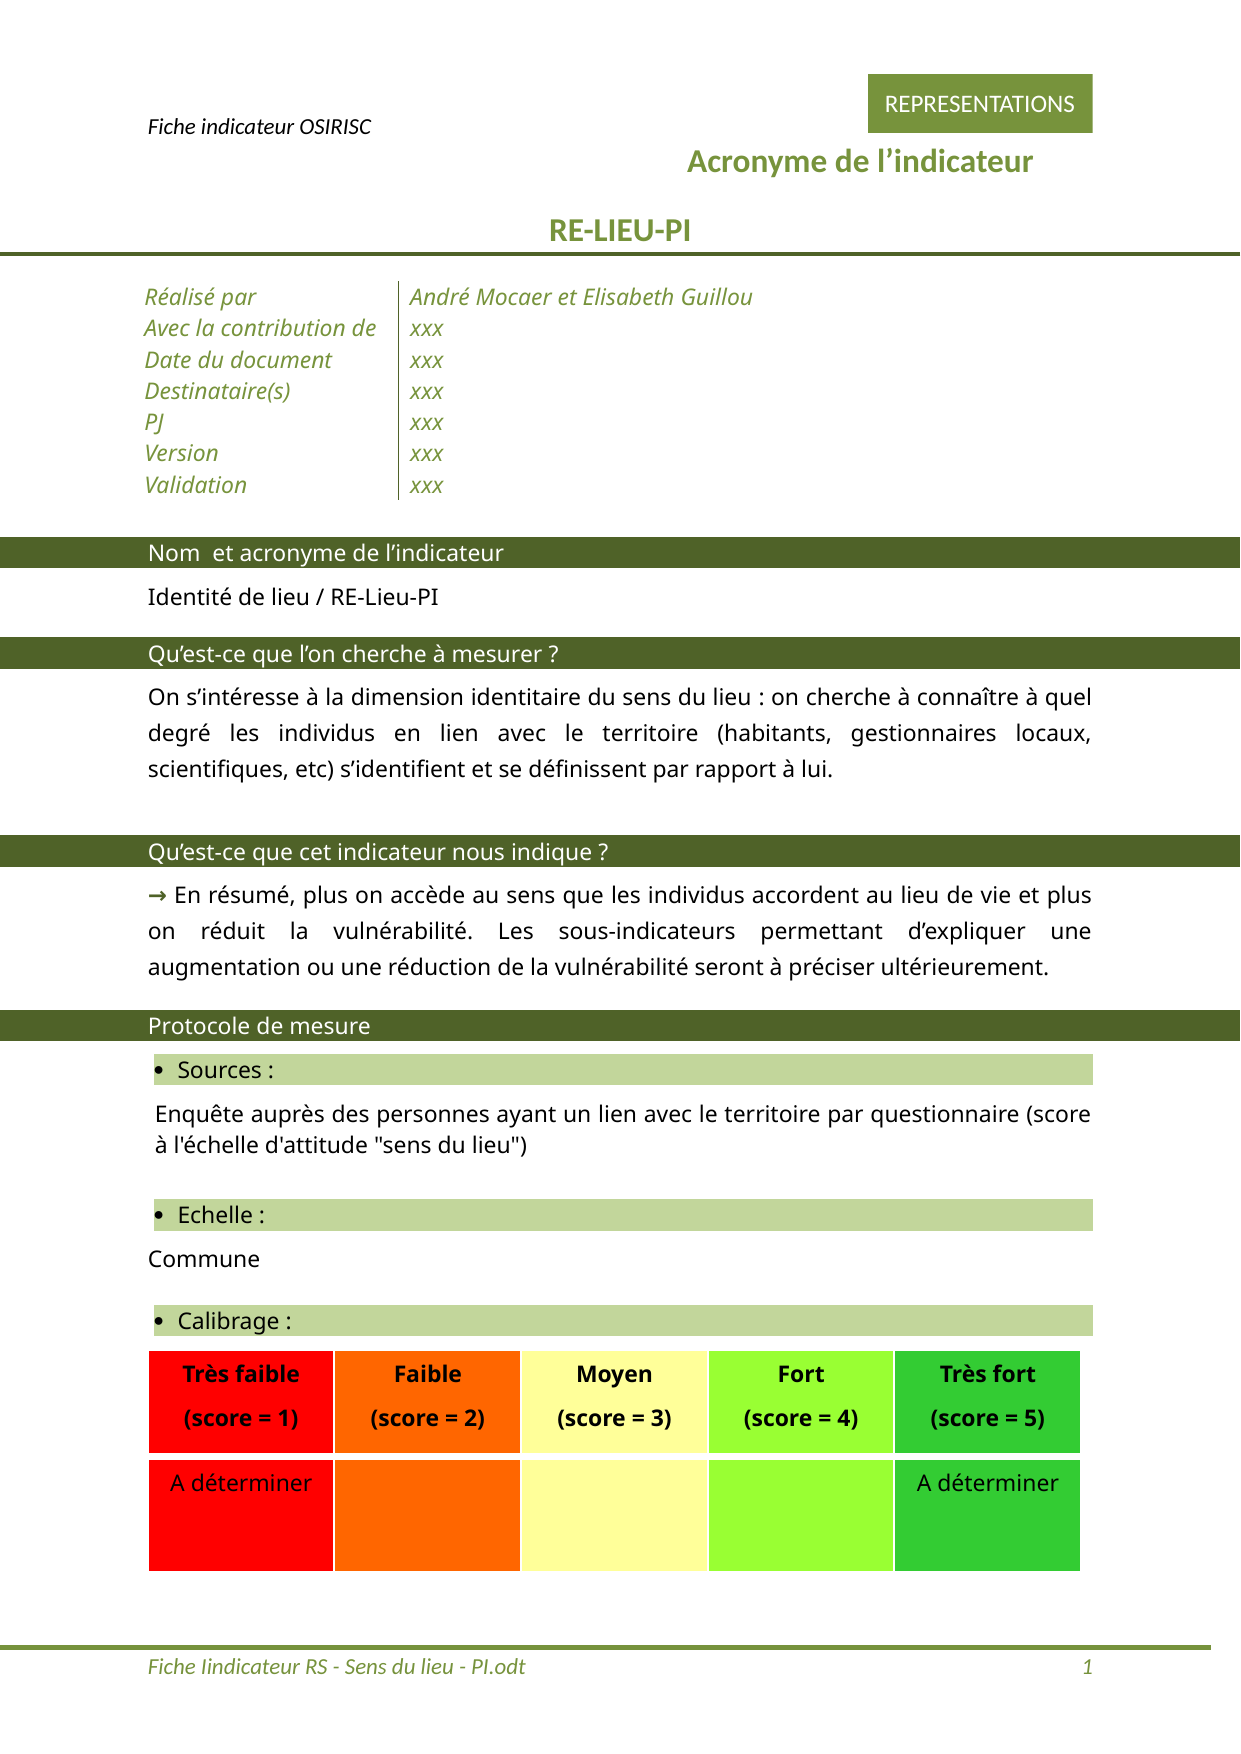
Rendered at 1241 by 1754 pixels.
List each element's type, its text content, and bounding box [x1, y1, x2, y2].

table_cell xxx [399, 344, 1093, 375]
table_cell Avec la contribution de [133, 313, 398, 344]
table_cell PJ [133, 406, 398, 437]
list Enquête auprès des personnes ayant un lien avec le territoire par questionnaire (score à l'échelle d'attitude "sens du lieu") [154, 1098, 1093, 1160]
table_cell Validation [133, 469, 398, 500]
table_cell Version [133, 438, 398, 469]
text Qu’est-ce que cet indicateur nous indique ? [0, 835, 1240, 867]
table_cell xxx [399, 438, 1093, 469]
table_header Très faible (score = 1) [149, 1351, 333, 1453]
text RE-LIEU-PI [0, 209, 1240, 252]
table_header Fort (score = 4) [709, 1351, 893, 1453]
table_cell [709, 1460, 893, 1571]
text Commune [148, 1243, 1093, 1274]
table_header Très fort (score = 5) [895, 1351, 1080, 1453]
table_cell Date du document [133, 344, 398, 375]
text → En résumé, plus on accède au sens que les individus accordent au lieu de vie et plus on réduit la vulnérabilité. Les sous-indicateurs permettant d’expliquer une augmentation ou une réduction de la vulnérabilité seront à préciser ultérieurement. [148, 879, 1093, 982]
table_cell A déterminer [895, 1460, 1080, 1571]
table_header Réalisé par [133, 281, 398, 312]
table_header Moyen (score = 3) [522, 1351, 707, 1453]
text Qu’est-ce que l’on cherche à mesurer ? [0, 637, 1240, 669]
table_cell Destinataire(s) [133, 375, 398, 406]
table_cell [522, 1460, 707, 1571]
text On s’intéresse à la dimension identitaire du sens du lieu : on cherche à connaître à quel degré les individus en lien avec le territoire (habitants, gestionnaires locaux, scientifiques, etc) s’identifient et se définissent par rapport à lui. [148, 681, 1093, 784]
table_cell A déterminer [149, 1460, 333, 1571]
table_cell xxx [399, 313, 1093, 344]
table_cell xxx [399, 406, 1093, 437]
list Sources : [154, 1054, 1093, 1085]
table_header André Mocaer et Elisabeth Guillou [399, 281, 1093, 312]
text Nom et acronyme de l’indicateur [0, 537, 1240, 568]
text Identité de lieu / RE-Lieu-PI [148, 581, 1093, 612]
list Echelle : [154, 1199, 1093, 1231]
table_cell xxx [399, 469, 1093, 500]
table_cell xxx [399, 375, 1093, 406]
table_header Faible (score = 2) [335, 1351, 520, 1453]
list Calibrage : [154, 1305, 1093, 1336]
table_cell [335, 1460, 520, 1571]
text Protocole de mesure [0, 1010, 1240, 1041]
